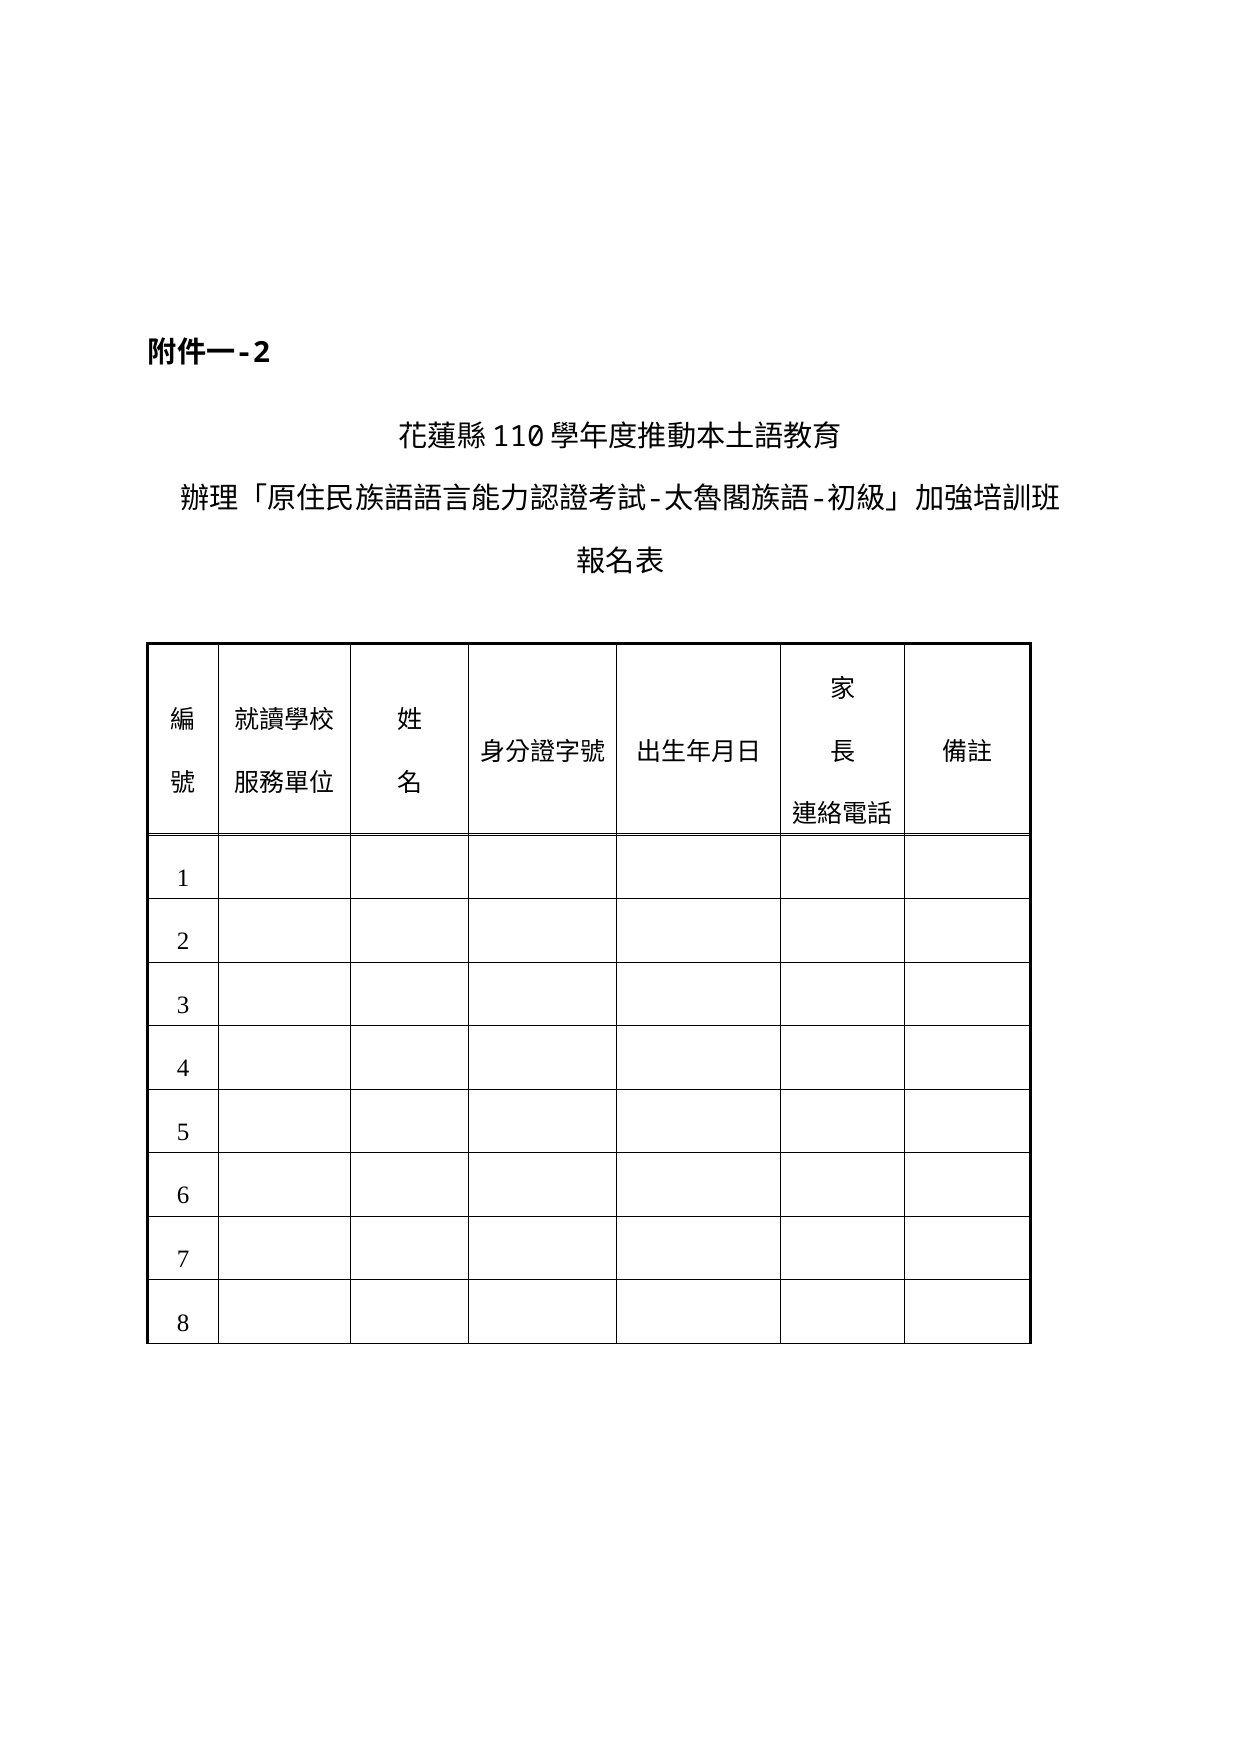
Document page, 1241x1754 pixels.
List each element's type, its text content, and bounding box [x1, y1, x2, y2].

table_cell [351, 1280, 468, 1343]
table_cell [469, 1026, 616, 1089]
table_cell [351, 1026, 468, 1089]
table_cell [469, 1153, 616, 1216]
table_cell 8 [149, 1280, 218, 1343]
table_cell 7 [149, 1217, 218, 1279]
table_cell [905, 963, 1029, 1025]
table_cell 4 [149, 1026, 218, 1089]
table_cell [617, 1217, 780, 1279]
table_cell 6 [149, 1153, 218, 1216]
table_header 就讀學校 服務單位 [219, 645, 350, 832]
table_cell [469, 1217, 616, 1279]
table_cell [905, 1153, 1029, 1216]
table_cell [351, 1217, 468, 1279]
table_cell [781, 1026, 904, 1089]
table_cell [469, 899, 616, 962]
text 報名表 [148, 517, 1092, 579]
table_cell 5 [149, 1090, 218, 1152]
table_cell [219, 1280, 350, 1343]
table_cell [351, 963, 468, 1025]
table_cell [617, 1153, 780, 1216]
text 花蓮縣110學年度推動本土語教育 [148, 392, 1092, 454]
table_cell [905, 1280, 1029, 1343]
table_header 姓 名 [351, 645, 468, 832]
table_cell [219, 1026, 350, 1089]
table_cell [781, 899, 904, 962]
table_cell [219, 899, 350, 962]
table_cell [781, 1090, 904, 1152]
table_cell [219, 963, 350, 1025]
table_cell [617, 963, 780, 1025]
table_header 編號 [149, 645, 218, 832]
table_header 備註 [905, 645, 1029, 832]
table_cell [469, 1280, 616, 1343]
table_cell [781, 1217, 904, 1279]
table_cell [219, 836, 350, 898]
table_cell [351, 899, 468, 962]
table_cell [905, 1217, 1029, 1279]
table_cell 1 [149, 836, 218, 898]
table_header 身分證字號 [469, 645, 616, 832]
table_cell 2 [149, 899, 218, 962]
table_cell [219, 1153, 350, 1216]
table_cell [219, 1090, 350, 1152]
table_cell [905, 1026, 1029, 1089]
table_cell [617, 899, 780, 962]
table_cell [351, 1090, 468, 1152]
table_cell [617, 836, 780, 898]
table_cell [469, 1090, 616, 1152]
table_header 家 長 連絡電話 [781, 645, 904, 832]
table_cell [905, 899, 1029, 962]
table_cell [781, 1280, 904, 1343]
text 附件一-2 [148, 308, 1092, 371]
table_cell 3 [149, 963, 218, 1025]
table_cell [219, 1217, 350, 1279]
table_cell [351, 1153, 468, 1216]
table_cell [617, 1026, 780, 1089]
table_header 出生年月日 [617, 645, 780, 832]
table_cell [781, 963, 904, 1025]
table_cell [781, 1153, 904, 1216]
table_cell [469, 836, 616, 898]
table_cell [469, 963, 616, 1025]
table_cell [351, 836, 468, 898]
table_cell [617, 1090, 780, 1152]
table_cell [905, 1090, 1029, 1152]
table_cell [617, 1280, 780, 1343]
text 辦理「原住民族語語言能力認證考試-太魯閣族語-初級」加強培訓班 [148, 454, 1092, 517]
table_cell [905, 836, 1029, 898]
table_cell [781, 836, 904, 898]
